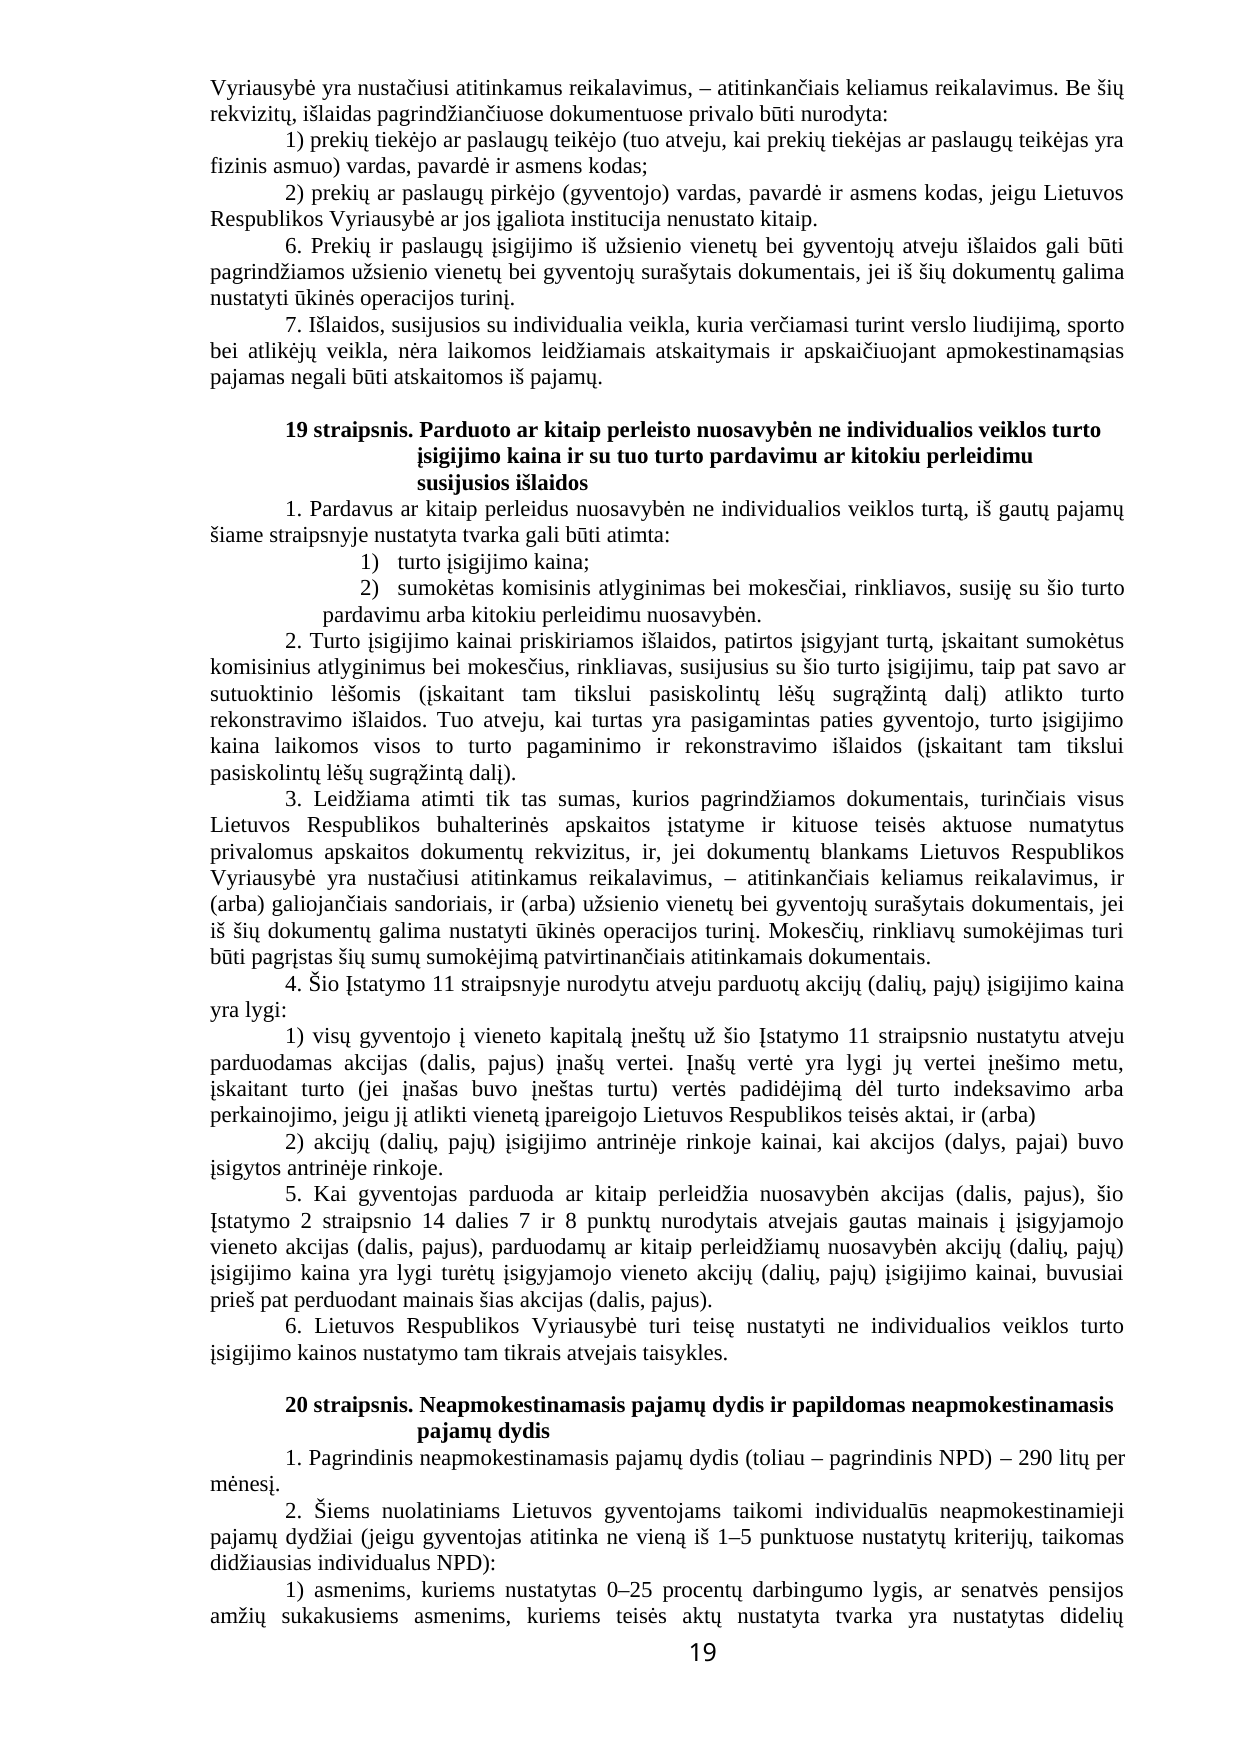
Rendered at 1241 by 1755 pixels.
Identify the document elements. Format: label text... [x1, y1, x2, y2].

text 1. Pagrindinis neapmokestinamasis pajamų dydis (toliau – pagrindinis NPD) – 290 litų per mėnesį. [210, 1444, 1126, 1497]
text 20 straipsnis. Neapmokestinamasis pajamų dydis ir papildomas neapmokestinamasis [285, 1391, 1126, 1418]
text įsigijimo kaina ir su tuo turto pardavimu ar kitokiu perleidimu [417, 442, 1126, 469]
subtitle 5. Kai gyventojas parduoda ar kitaip perleidžia nuosavybėn akcijas (dalis, pajus), šio Įstatymo 2 straipsnio 14 dalies 7 ir 8 punktų nurodytais atvejais gautas mainais į įsigyjamojo vieneto akcijas (dalis, pajus), parduodamų ar kitaip perleidžiamų nuosavybėn akcijų (dalių, pajų) įsigijimo kaina yra lygi turėtų įsigyjamojo vieneto akcijų (dalių, pajų) įsigijimo kainai, buvusiai prieš pat perduodant mainais šias akcijas (dalis, pajus). [210, 1180, 1126, 1312]
text 2) akcijų (dalių, pajų) įsigijimo antrinėje rinkoje kainai, kai akcijos (dalys, pajai) buvo įsigytos antrinėje rinkoje. [210, 1128, 1126, 1180]
text 1) prekių tiekėjo ar paslaugų teikėjo (tuo atveju, kai prekių tiekėjas ar paslaugų teikėjas yra fizinis asmuo) vardas, pavardė ir asmens kodas; [210, 126, 1126, 179]
text 7. Išlaidos, susijusios su individualia veikla, kuria verčiamasi turint verslo liudijimą, sporto bei atlikėjų veikla, nėra laikomos leidžiamais atskaitymais ir apskaičiuojant apmokestinamąsias pajamas negali būti atskaitomos iš pajamų. [210, 311, 1126, 390]
text 19 straipsnis. Parduoto ar kitaip perleisto nuosavybėn ne individualios veiklos turto [285, 416, 1126, 442]
text 1) visų gyventojo į vieneto kapitalą įneštų už šio Įstatymo 11 straipsnio nustatytu atveju parduodamas akcijas (dalis, pajus) įnašų vertei. Įnašų vertė yra lygi jų vertei įnešimo metu, įskaitant turto (jei įnašas buvo įneštas turtu) vertės padidėjimą dėl turto indeksavimo arba perkainojimo, jeigu jį atlikti vienetą įpareigojo Lietuvos Respublikos teisės aktai, ir (arba) [210, 1022, 1126, 1128]
text Vyriausybė yra nustačiusi atitinkamus reikalavimus, – atitinkančiais keliamus reikalavimus. Be šių rekvizitų, išlaidas pagrindžiančiuose dokumentuose privalo būti nurodyta: [210, 73, 1126, 126]
text 2. Turto įsigijimo kainai priskiriamos išlaidos, patirtos įsigyjant turtą, įskaitant sumokėtus komisinius atlyginimus bei mokesčius, rinkliavas, susijusius su šio turto įsigijimu, taip pat savo ar sutuoktinio lėšomis (įskaitant tam tikslui pasiskolintų lėšų sugrąžintą dalį) atlikto turto rekonstravimo išlaidos. Tuo atveju, kai turtas yra pasigamintas paties gyventojo, turto įsigijimo kaina laikomos visos to turto pagaminimo ir rekonstravimo išlaidos (įskaitant tam tikslui pasiskolintų lėšų sugrąžintą dalį). [210, 627, 1126, 785]
text 2) prekių ar paslaugų pirkėjo (gyventojo) vardas, pavardė ir asmens kodas, jeigu Lietuvos Respublikos Vyriausybė ar jos įgaliota institucija nenustato kitaip. [210, 179, 1126, 232]
text 6. Lietuvos Respublikos Vyriausybė turi teisę nustatyti ne individualios veiklos turto įsigijimo kainos nustatymo tam tikrais atvejais taisykles. [210, 1312, 1126, 1365]
text 1) asmenims, kuriems nustatytas 0–25 procentų darbingumo lygis, ar senatvės pensijos amžių sukakusiems asmenims, kuriems teisės aktų nustatyta tvarka yra nustatytas didelių [210, 1576, 1126, 1628]
text 3. Leidžiama atimti tik tas sumas, kurios pagrindžiamos dokumentais, turinčiais visus Lietuvos Respublikos buhalterinės apskaitos įstatyme ir kituose teisės aktuose numatytus privalomus apskaitos dokumentų rekvizitus, ir, jei dokumentų blankams Lietuvos Respublikos Vyriausybė yra nustačiusi atitinkamus reikalavimus, – atitinkančiais keliamus reikalavimus, ir (arba) galiojančiais sandoriais, ir (arba) užsienio vienetų bei gyventojų surašytais dokumentais, jei iš šių dokumentų galima nustatyti ūkinės operacijos turinį. Mokesčių, rinkliavų sumokėjimas turi būti pagrįstas šių sumų sumokėjimą patvirtinančiais atitinkamais dokumentais. [210, 785, 1126, 969]
text 6. Prekių ir paslaugų įsigijimo iš užsienio vienetų bei gyventojų atveju išlaidos gali būti pagrindžiamos užsienio vienetų bei gyventojų surašytais dokumentais, jei iš šių dokumentų galima nustatyti ūkinės operacijos turinį. [210, 232, 1126, 311]
list sumokėtas komisinis atlyginimas bei mokesčiai, rinkliavos, susiję su šio turto pardavimu arba kitokiu perleidimu nuosavybėn. [285, 574, 1126, 627]
list turto įsigijimo kaina; [285, 548, 1126, 574]
text 1. Pardavus ar kitaip perleidus nuosavybėn ne individualios veiklos turtą, iš gautų pajamų šiame straipsnyje nustatyta tvarka gali būti atimta: [210, 495, 1126, 548]
text 2. Šiems nuolatiniams Lietuvos gyventojams taikomi individualūs neapmokestinamieji pajamų dydžiai (jeigu gyventojas atitinka ne vieną iš 1–5 punktuose nustatytų kriterijų, taikomas didžiausias individualus NPD): [210, 1497, 1126, 1576]
text 4. Šio Įstatymo 11 straipsnyje nurodytu atveju parduotų akcijų (dalių, pajų) įsigijimo kaina yra lygi: [210, 969, 1126, 1022]
text susijusios išlaidos [417, 469, 1126, 495]
text pajamų dydis [417, 1418, 1126, 1444]
